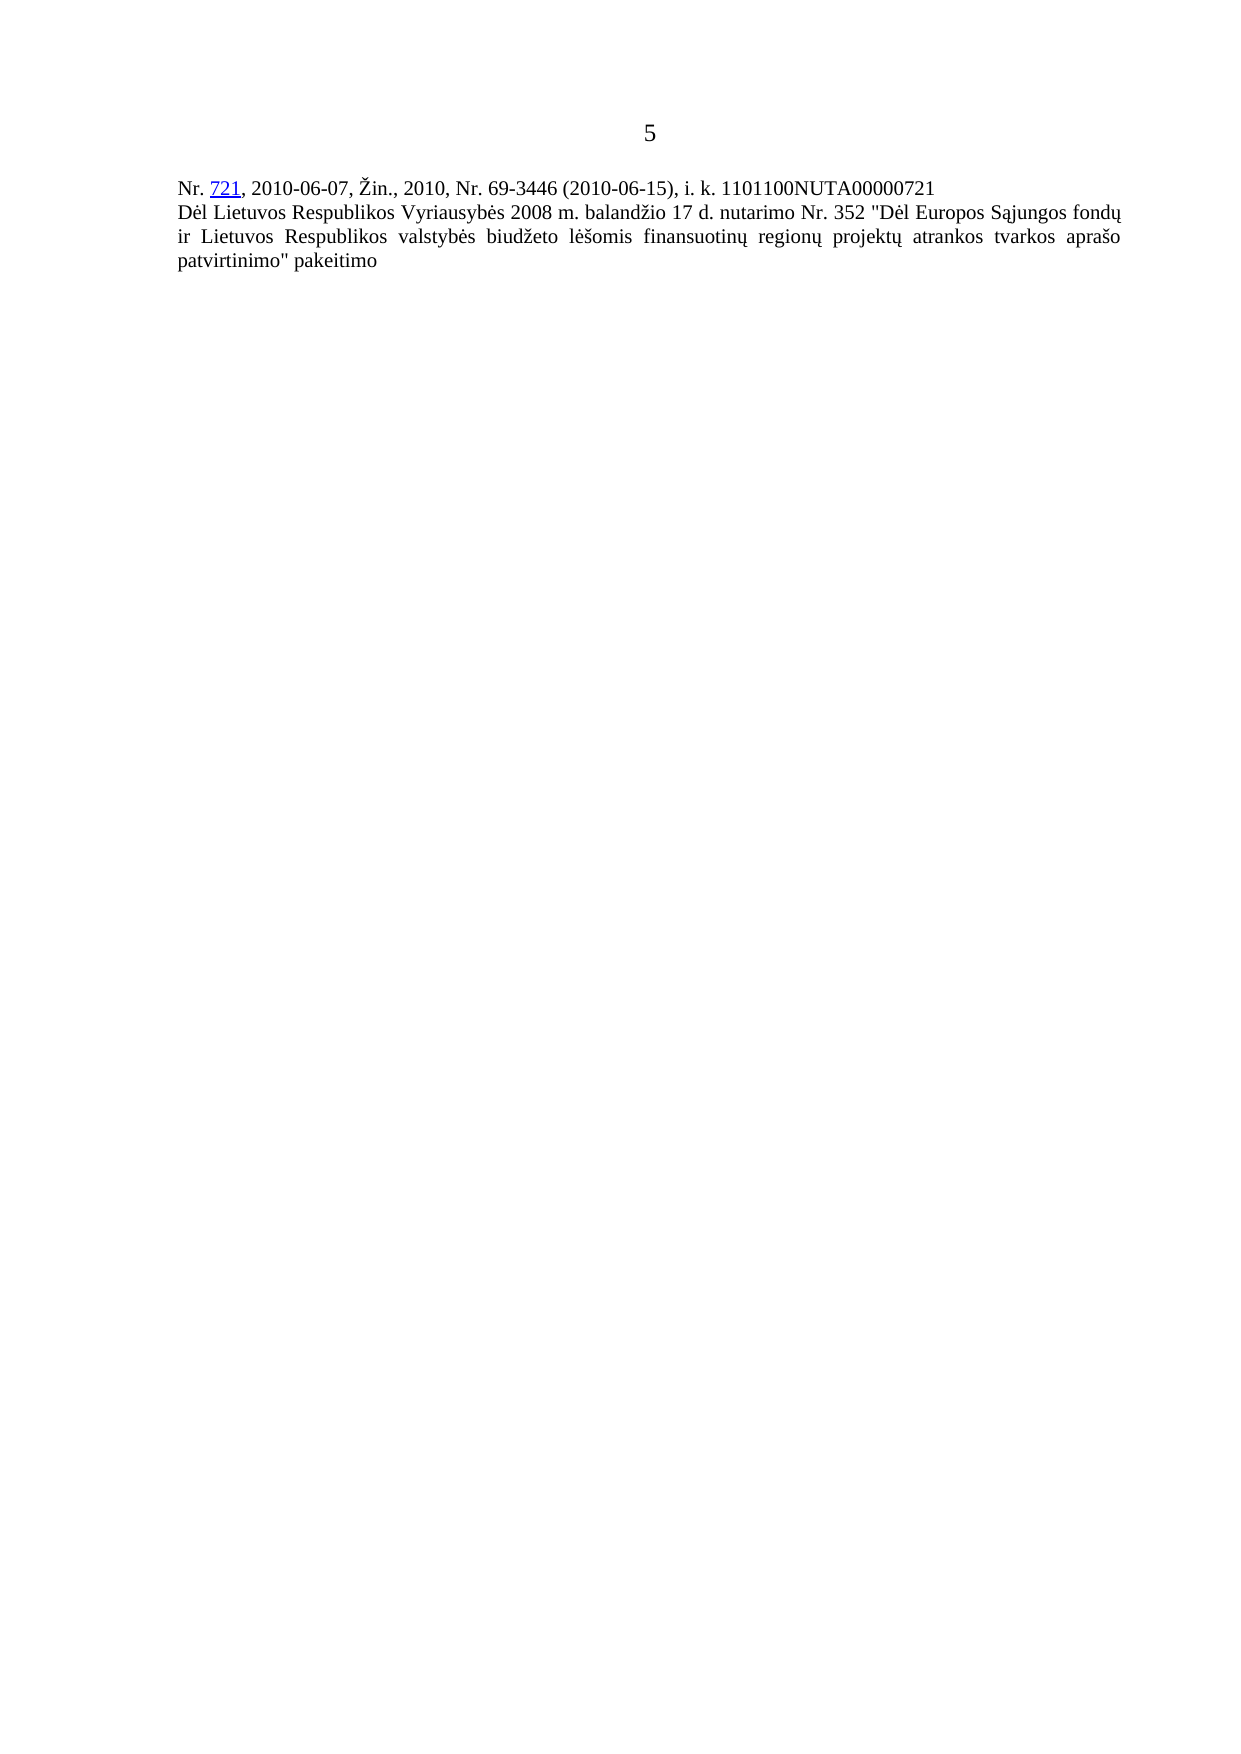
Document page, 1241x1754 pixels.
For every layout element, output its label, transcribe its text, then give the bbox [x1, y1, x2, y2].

text Dėl Lietuvos Respublikos Vyriausybės 2008 m. balandžio 17 d. nutarimo Nr. 352 "Dėl Europos Sąjungos fondų ir Lietuvos Respublikos valstybės biudžeto lėšomis finansuotinų regionų projektų atrankos tvarkos aprašo patvirtinimo" pakeitimo [177, 200, 1122, 272]
text Nr. 721, 2010-06-07, Žin., 2010, Nr. 69-3446 (2010-06-15), i. k. 1101100NUTA00000721 [177, 176, 1122, 200]
